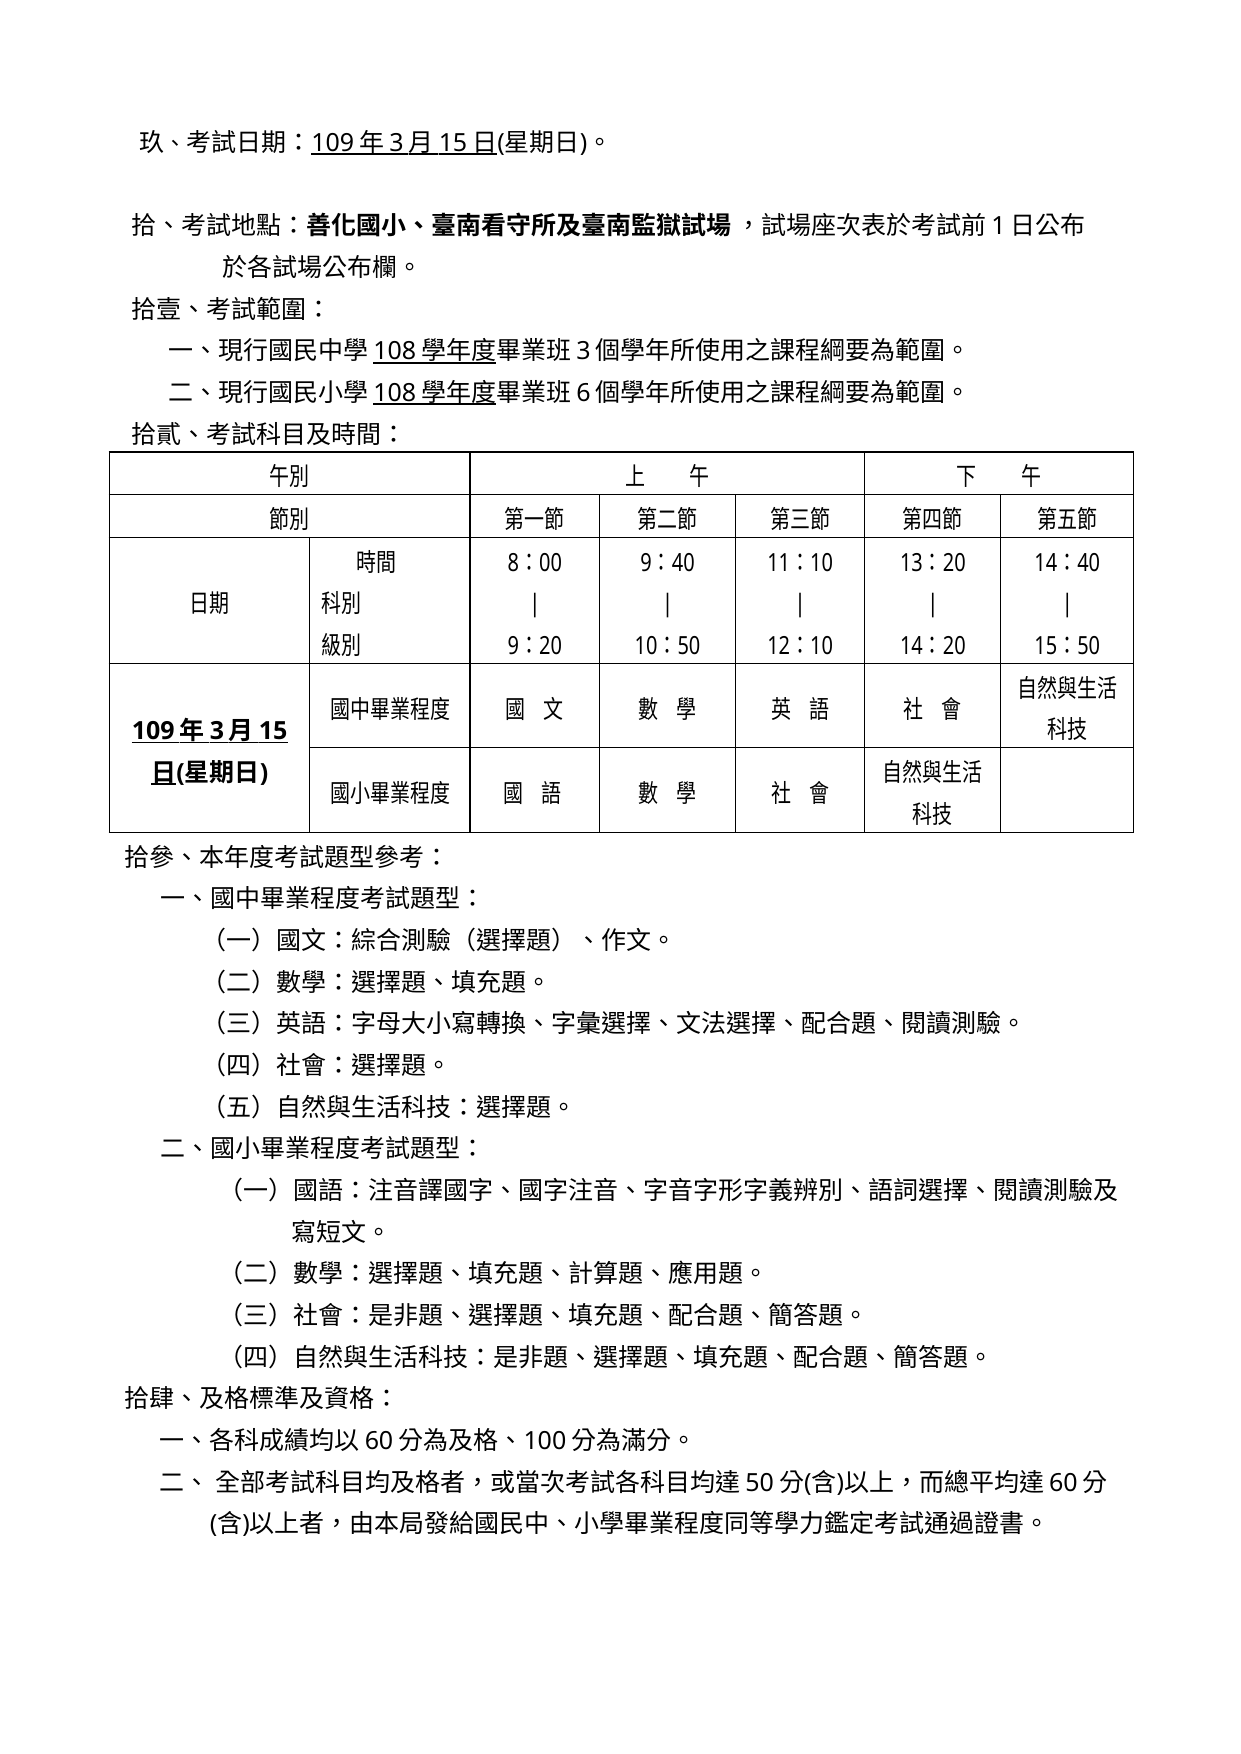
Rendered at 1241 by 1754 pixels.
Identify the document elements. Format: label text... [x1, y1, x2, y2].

table_cell 8：00 ∣ 9：20 [471, 538, 599, 663]
table_cell 第四節 [865, 495, 1000, 537]
table_cell 第五節 [1001, 495, 1133, 537]
table_cell 國 文 [471, 664, 599, 747]
text 二、國小畢業程度考試題型： [160, 1124, 1122, 1166]
table_cell 第三節 [736, 495, 864, 537]
text 拾肆、及格標準及資格： [118, 1374, 1122, 1416]
table_cell 14：40 ∣ 15：50 [1001, 538, 1133, 663]
table_cell 13：20 ∣ 14：20 [865, 538, 1000, 663]
table_cell 社 會 [865, 664, 1000, 747]
text 拾貳、考試科目及時間： [118, 410, 1122, 451]
table_cell 11：10 ∣ 12：10 [736, 538, 864, 663]
text （五）自然與生活科技：選擇題。 [201, 1083, 1122, 1124]
text 一、各科成績均以60分為及格、100分為滿分。 [159, 1416, 1122, 1458]
table_cell 社 會 [736, 748, 864, 832]
text （四）自然與生活科技：是非題、選擇題、填充題、配合題、簡答題。 [118, 1333, 1122, 1374]
table_cell 時間 科別 級別 [310, 538, 469, 663]
text 二、 全部考試科目均及格者，或當次考試各科目均達50分(含)以上，而總平均達60分(含)以上者，由本局發給國民中、小學畢業程度同等學力鑑定考試通過證書。 [159, 1458, 1122, 1541]
table_cell 第一節 [471, 495, 599, 537]
table_cell 國 語 [471, 748, 599, 832]
text （二）數學：選擇題、填充題。 [201, 958, 1122, 999]
text 拾、考試地點：善化國小、臺南看守所及臺南監獄試場 ，試場座次表於考試前1日公布 [118, 201, 1122, 243]
table_cell 9：40 ∣ 10：50 [600, 538, 735, 663]
table_header 上 午 [471, 453, 864, 494]
table_cell [1001, 748, 1133, 832]
text 於各試場公布欄。 [118, 243, 1122, 285]
text 拾壹、考試範圍： [118, 285, 1122, 326]
table_cell 日期 [110, 538, 309, 663]
text （四）社會：選擇題。 [201, 1041, 1122, 1083]
table_cell 國小畢業程度 [310, 748, 469, 832]
table_cell 國中畢業程度 [310, 664, 469, 747]
table_header 下 午 [865, 453, 1133, 494]
text （一）國語：注音譯國字、國字注音、字音字形字義辨別、語詞選擇、閱讀測驗及寫短文。 [218, 1166, 1122, 1249]
table_cell 自然與生活科技 [1001, 664, 1133, 747]
table_header 午別 [110, 453, 469, 494]
table_cell 英 語 [736, 664, 864, 747]
text （二）數學：選擇題、填充題、計算題、應用題。 [118, 1249, 1122, 1291]
text 一、現行國民中學108學年度畢業班3個學年所使用之課程綱要為範圍。 [168, 326, 1122, 368]
table_cell 自然與生活科技 [865, 748, 1000, 832]
text （三）英語：字母大小寫轉換、字彙選擇、文法選擇、配合題、閱讀測驗。 [201, 999, 1122, 1041]
table_cell 第二節 [600, 495, 735, 537]
text 拾參、本年度考試題型參考： [118, 833, 1122, 874]
table_cell 數 學 [600, 748, 735, 832]
text （一）國文：綜合測驗（選擇題）、作文。 [201, 916, 1122, 958]
text 二、現行國民小學108學年度畢業班6個學年所使用之課程綱要為範圍。 [168, 368, 1122, 410]
table_cell 數 學 [600, 664, 735, 747]
text 一、國中畢業程度考試題型： [160, 874, 1122, 916]
text （三）社會：是非題、選擇題、填充題、配合題、簡答題。 [118, 1291, 1122, 1333]
list 玖、考試日期：109年3月15日(星期日)。 [133, 118, 1122, 160]
table_cell 109年3月15日(星期日) [110, 664, 309, 832]
table_cell 節別 [110, 495, 469, 537]
